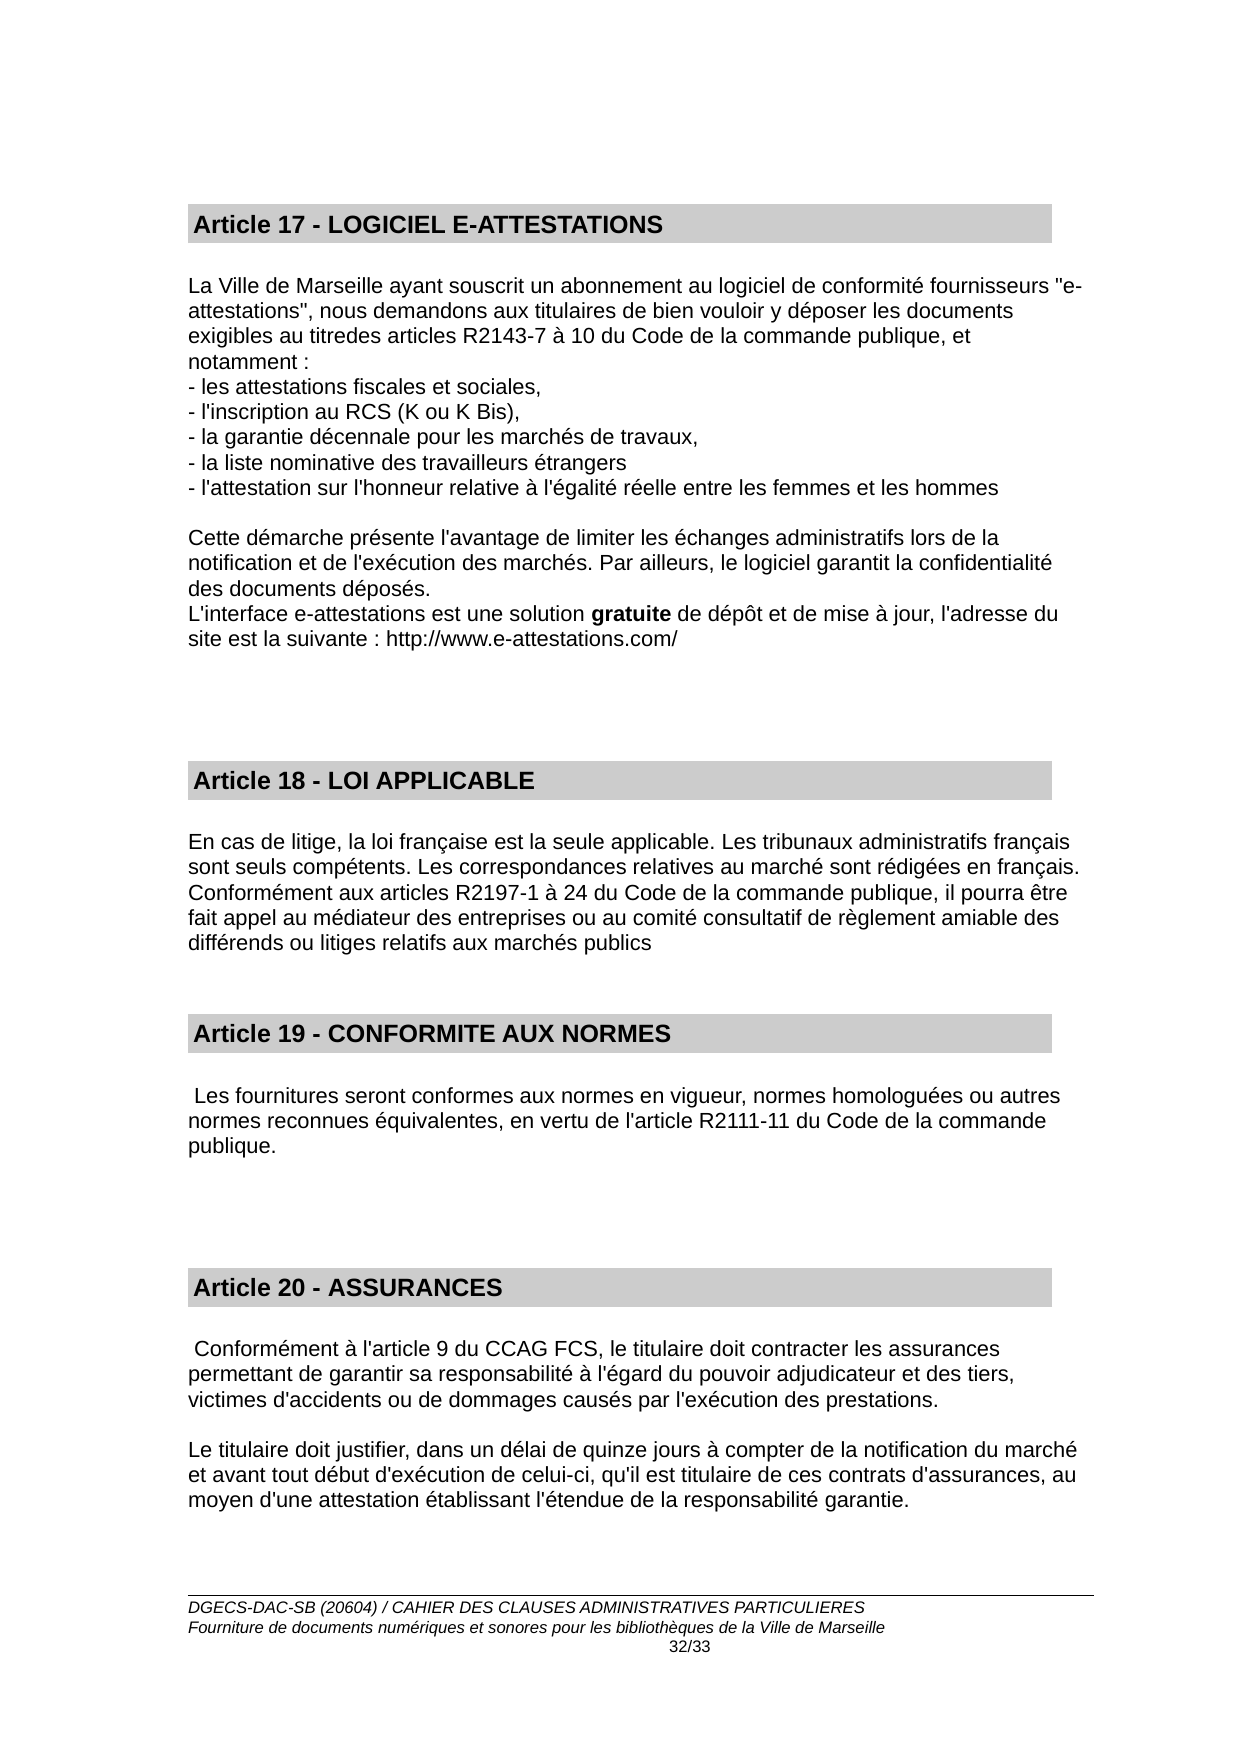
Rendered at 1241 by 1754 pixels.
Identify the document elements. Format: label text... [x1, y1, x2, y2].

text - la garantie décennale pour les marchés de travaux, [188, 424, 1094, 449]
text La Ville de Marseille ayant souscrit un abonnement au logiciel de conformité fournisseurs "e-attestations", nous demandons aux titulaires de bien vouloir y déposer les documents exigibles au titredes articles R2143-7 à 10 du Code de la commande publique, et notamment : [188, 273, 1094, 374]
text - la liste nominative des travailleurs étrangers [188, 449, 1094, 475]
subtitle ASSURANCES [190, 1270, 1050, 1304]
subtitle LOI APPLICABLE [190, 763, 1050, 797]
text Conformément à l'article 9 du CCAG FCS, le titulaire doit contracter les assurances permettant de garantir sa responsabilité à l'égard du pouvoir adjudicateur et des tiers, victimes d'accidents ou de dommages causés par l'exécution des prestations. [188, 1336, 1094, 1412]
text Le titulaire doit justifier, dans un délai de quinze jours à compter de la notification du marché et avant tout début d'exécution de celui-ci, qu'il est titulaire de ces contrats d'assurances, au moyen d'une attestation établissant l'étendue de la responsabilité garantie. [188, 1437, 1094, 1513]
subtitle LOGICIEL E-ATTESTATIONS [190, 207, 1050, 241]
text - les attestations fiscales et sociales, [188, 374, 1094, 399]
text Les fournitures seront conformes aux normes en vigueur, normes homologuées ou autres normes reconnues équivalentes, en vertu de l'article R2111-11 du Code de la commande publique. [188, 1083, 1094, 1158]
text Cette démarche présente l'avantage de limiter les échanges administratifs lors de la notification et de l'exécution des marchés. Par ailleurs, le logiciel garantit la confidentialité des documents déposés. [188, 525, 1094, 601]
subtitle CONFORMITE AUX NORMES [190, 1016, 1050, 1051]
text En cas de litige, la loi française est la seule applicable. Les tribunaux administratifs français sont seuls compétents. Les correspondances relatives au marché sont rédigées en français. Conformément aux articles R2197-1 à 24 du Code de la commande publique, il pourra être fait appel au médiateur des entreprises ou au comité consultatif de règlement amiable des différends ou litiges relatifs aux marchés publics [188, 829, 1094, 955]
text L'interface e-attestations est une solution gratuite de dépôt et de mise à jour, l'adresse du site est la suivante : http://www.e-attestations.com/ [188, 601, 1094, 651]
text - l'attestation sur l'honneur relative à l'égalité réelle entre les femmes et les hommes [188, 475, 1094, 500]
text - l'inscription au RCS (K ou K Bis), [188, 399, 1094, 424]
